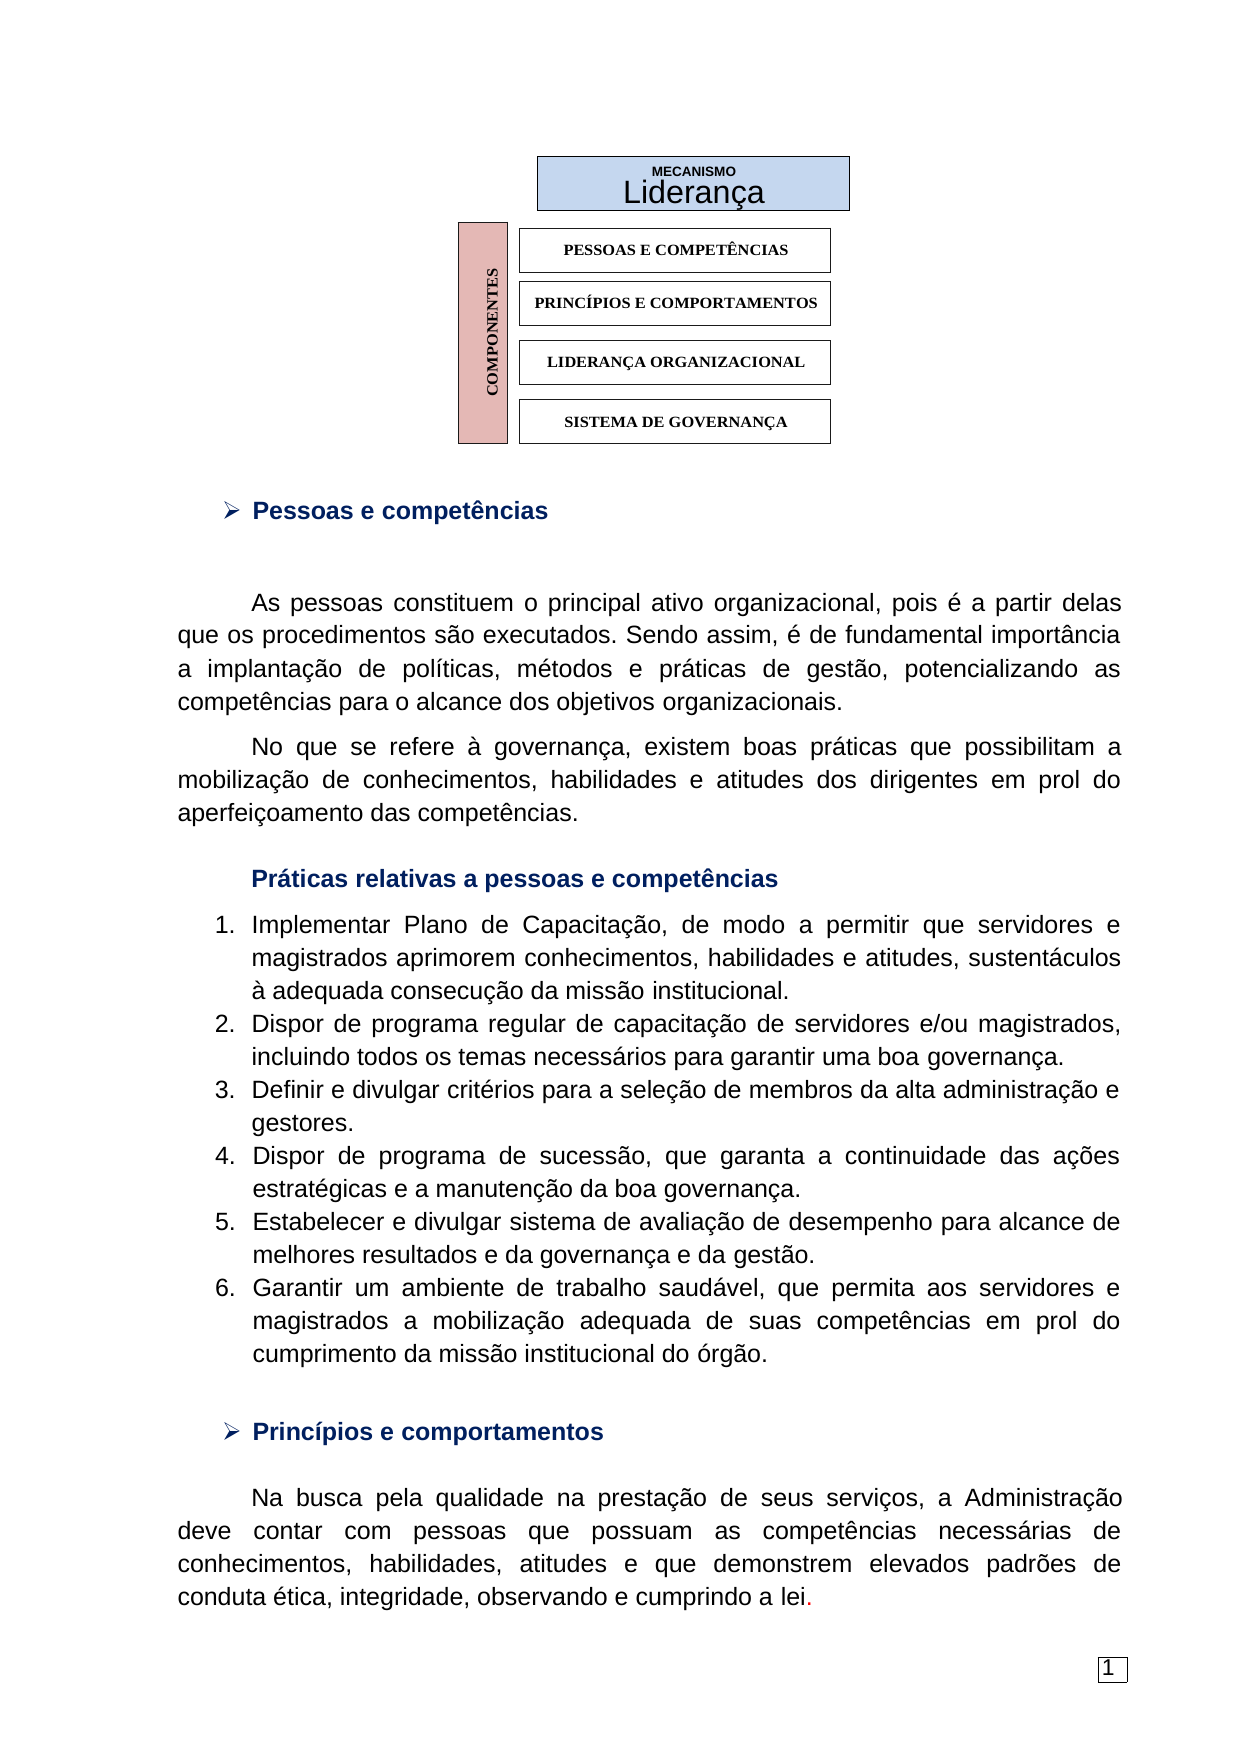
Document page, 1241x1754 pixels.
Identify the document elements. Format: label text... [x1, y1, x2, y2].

list LIDERANÇA ORGANIZACIONAL [547, 353, 830, 371]
list Definir e divulgar critérios para a seleção de membros da alta administração e gestores. [214, 1075, 1122, 1137]
list Dispor de programa de sucessão, que garanta a continuidade das ações estratégicas e a manutenção da boa governança. [215, 1141, 1122, 1203]
list Implementar Plano de Capacitação, de modo a permitir que servidores e magistrados aprimorem conhecimentos, habilidades e atitudes, sustentáculos à adequada consecução da missão institucional. [214, 910, 1123, 1005]
list Estabelecer e divulgar sistema de avaliação de desempenho para alcance de melhores resultados e da governança e da gestão. [215, 1207, 1122, 1269]
subtitle Princípios e comportamentos [222, 1417, 1240, 1446]
text Na busca pela qualidade na prestação de seus serviços, a Administração deve contar com pessoas que possuam as competências necessárias de conhecimentos, habilidades, atitudes e que demonstrem elevados padrões de conduta ética, integridade, observando e cumprindo a lei. [177, 1483, 1123, 1611]
text As pessoas constituem o principal ativo organizacional, pois é a partir delas que os procedimentos são executados. Sendo assim, é de fundamental importância a implantação de políticas, métodos e práticas de gestão, potencializando as competências para o alcance dos objetivos organizacionais. [177, 587, 1123, 715]
list SISTEMA DE GOVERNANÇA [564, 412, 830, 430]
list Dispor de programa regular de capacitação de servidores e/ou magistrados, incluindo todos os temas necessários para garantir uma boa governança. [214, 1009, 1123, 1071]
list Garantir um ambiente de trabalho saudável, que permita aos servidores e magistrados a mobilização adequada de suas competências em prol do cumprimento da missão institucional do órgão. [215, 1273, 1122, 1368]
text MECANISMO [621, 163, 767, 179]
text Liderança [621, 179, 767, 210]
subtitle Pessoas e competências [222, 496, 1240, 525]
text No que se refere à governança, existem boas práticas que possibilitam a mobilização de conhecimentos, habilidades e atitudes dos dirigentes em prol do aperfeiçoamento das competências. [177, 732, 1123, 827]
text PESSOAS E COMPETÊNCIAS [563, 241, 830, 259]
list PRINCÍPIOS E COMPORTAMENTOS [534, 294, 830, 312]
list COMPONENTES [483, 269, 501, 443]
subtitle Práticas relativas a pessoas e competências [251, 864, 1240, 893]
